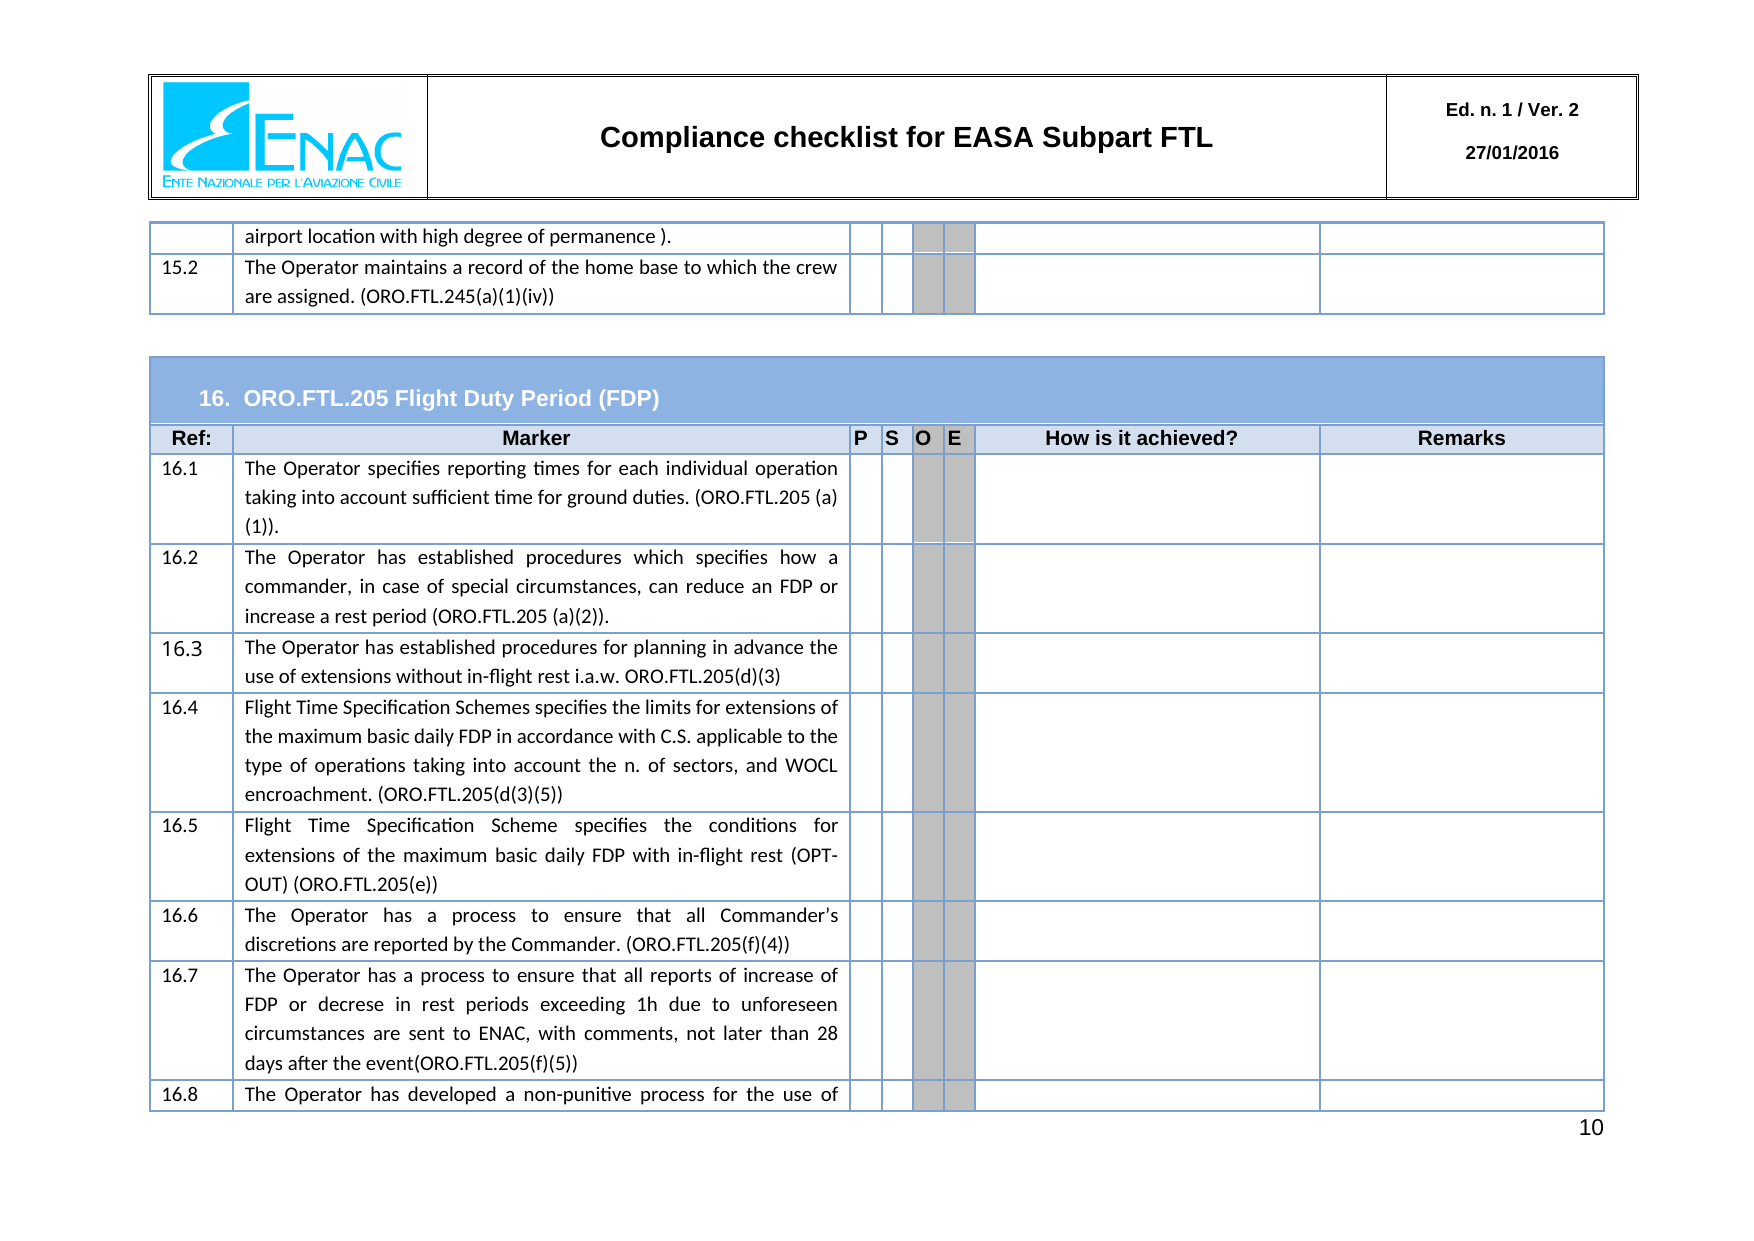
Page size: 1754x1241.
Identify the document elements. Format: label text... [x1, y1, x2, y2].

table_cell [1321, 813, 1603, 900]
table_cell [883, 545, 912, 632]
table_cell [914, 962, 943, 1079]
table_cell [976, 902, 1319, 960]
table_cell [976, 813, 1319, 900]
table_cell [851, 455, 881, 542]
table_cell [976, 455, 1319, 542]
table_cell [883, 224, 912, 252]
table_cell Remarks [1321, 426, 1603, 453]
table_cell 16.1 [151, 455, 232, 542]
table_cell [945, 962, 974, 1079]
table_cell 16.6 [151, 902, 232, 960]
table_cell [945, 455, 974, 542]
table_cell [883, 255, 912, 313]
table_cell [976, 694, 1319, 811]
table_cell [914, 255, 943, 313]
table_cell [883, 694, 912, 811]
table_cell [851, 545, 881, 632]
table_cell [851, 694, 881, 811]
table_cell [851, 813, 881, 900]
table_cell airport location with high degree of permanence ). [234, 224, 849, 252]
table_cell [883, 634, 912, 692]
table_cell [976, 962, 1319, 1079]
table_cell 16.5 [151, 813, 232, 900]
table_cell 15.2 [151, 255, 232, 313]
table_cell P [851, 426, 881, 453]
table_cell 16.8 [151, 1081, 232, 1110]
table_cell [883, 455, 912, 542]
table_cell [945, 634, 974, 692]
table_cell The Operator has a process to ensure that all Commander’s discretions are reported by the Commander. (ORO.FTL.205(f)(4)) [234, 902, 849, 960]
table_cell 16.3 [151, 634, 232, 692]
table_cell [945, 255, 974, 313]
table_cell [945, 1081, 974, 1110]
table_cell [883, 902, 912, 960]
table_cell [883, 1081, 912, 1110]
table_cell The Operator specifies reporting times for each individual operation taking into account sufficient time for ground duties. (ORO.FTL.205 (a)(1)). [234, 455, 849, 542]
table_cell The Operator has developed a non-punitive process for the use of [234, 1081, 849, 1110]
table_cell [851, 634, 881, 692]
table_cell [914, 902, 943, 960]
table_cell [914, 545, 943, 632]
table_cell [1321, 545, 1603, 632]
table_cell The Operator maintains a record of the home base to which the crew are assigned. (ORO.FTL.245(a)(1)(iv)) [234, 255, 849, 313]
table_cell The Operator has established procedures for planning in advance the use of extensions without in-flight rest i.a.w. ORO.FTL.205(d)(3) [234, 634, 849, 692]
table_cell [851, 962, 881, 1079]
table_cell [1321, 902, 1603, 960]
table_cell [945, 545, 974, 632]
table_cell [851, 255, 881, 313]
table_cell [945, 694, 974, 811]
table_cell [851, 902, 881, 960]
table_cell [914, 224, 943, 252]
table_cell [151, 224, 232, 252]
table_cell The Operator has a process to ensure that all reports of increase of FDP or decrese in rest periods exceeding 1h due to unforeseen circumstances are sent to ENAC, with comments, not later than 28 days after the event(ORO.FTL.205(f)(5)) [234, 962, 849, 1079]
table_cell Marker [234, 426, 849, 453]
table_cell [976, 224, 1319, 252]
table_cell [1321, 255, 1603, 313]
table_cell 16.4 [151, 694, 232, 811]
table_cell 16.2 [151, 545, 232, 632]
table_cell [1321, 455, 1603, 542]
table_cell How is it achieved? [976, 426, 1319, 453]
table_cell [945, 813, 974, 900]
table_cell [976, 634, 1319, 692]
table_cell [1321, 224, 1603, 252]
table_cell [851, 224, 881, 252]
table_cell Ref: [151, 426, 232, 453]
table_cell [914, 813, 943, 900]
table_cell [945, 224, 974, 252]
table_cell [1321, 634, 1603, 692]
table_cell [976, 255, 1319, 313]
table_cell [1321, 962, 1603, 1079]
table_cell E [945, 426, 974, 453]
table_cell [1321, 694, 1603, 811]
table_cell O [914, 426, 943, 453]
table_cell 16.7 [151, 962, 232, 1079]
table_cell [976, 1081, 1319, 1110]
table_cell [883, 962, 912, 1079]
table_cell [914, 694, 943, 811]
table_header 16. ORO.FTL.205 Flight Duty Period (FDP) [151, 358, 1603, 423]
table_cell [1321, 1081, 1603, 1110]
table_cell Flight Time Specification Scheme specifies the conditions for extensions of the maximum basic daily FDP with in-flight rest (OPT-OUT) (ORO.FTL.205(e)) [234, 813, 849, 900]
table_cell The Operator has established procedures which specifies how a commander, in case of special circumstances, can reduce an FDP or increase a rest period (ORO.FTL.205 (a)(2)). [234, 545, 849, 632]
table_cell [976, 545, 1319, 632]
table_cell [945, 902, 974, 960]
table_cell [851, 1081, 881, 1110]
table_cell [914, 1081, 943, 1110]
table_cell S [883, 426, 912, 453]
table_cell [914, 455, 943, 542]
table_cell [883, 813, 912, 900]
table_cell [914, 634, 943, 692]
table_cell Flight Time Specification Schemes specifies the limits for extensions of the maximum basic daily FDP in accordance with C.S. applicable to the type of operations taking into account the n. of sectors, and WOCL encroachment. (ORO.FTL.205(d(3)(5)) [234, 694, 849, 811]
